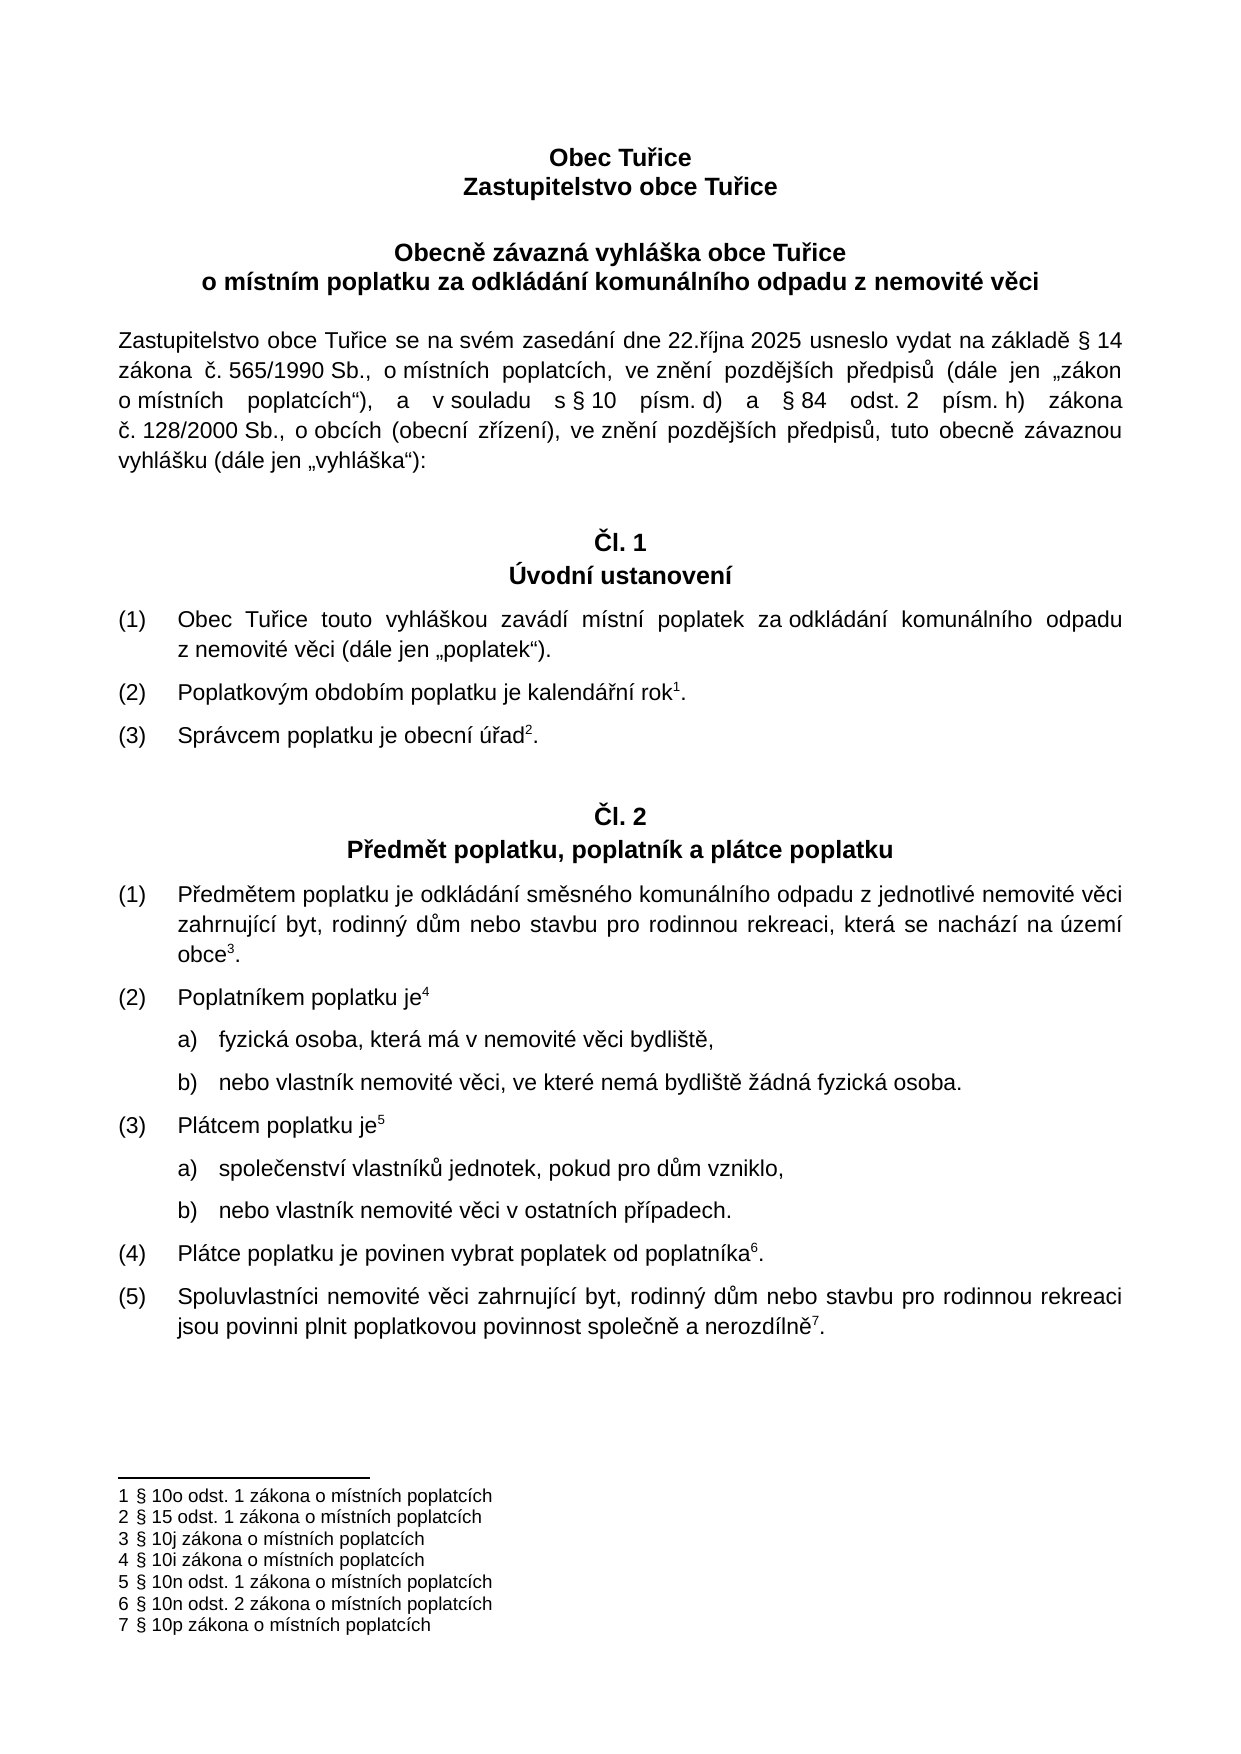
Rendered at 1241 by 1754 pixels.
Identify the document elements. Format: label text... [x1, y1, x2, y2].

list Plátce poplatku je povinen vybrat poplatek od poplatníka. [118, 1240, 1122, 1266]
list Obec Tuřice touto vyhláškou zavádí místní poplatek za odkládání komunálního odpadu z nemovité věci (dále jen „poplatek“). [118, 606, 1122, 663]
list Předmětem poplatku je odkládání směsného komunálního odpadu z jednotlivé nemovité věci zahrnující byt, rodinný dům nebo stavbu pro rodinnou rekreaci, která se nachází na území obce. [118, 881, 1122, 967]
list § 10n odst. 1 zákona o místních poplatcích [118, 1571, 1122, 1592]
subtitle Čl. 2 Předmět poplatku, poplatník a plátce poplatku [118, 802, 1122, 864]
list § 10p zákona o místních poplatcích [118, 1614, 1122, 1635]
title Obec Tuřice Zastupitelstvo obce Tuřice [118, 143, 1122, 201]
list § 10o odst. 1 zákona o místních poplatcích [118, 1484, 1122, 1506]
list Poplatníkem poplatku je [118, 984, 1122, 1010]
list nebo vlastník nemovité věci v ostatních případech. [177, 1197, 1122, 1224]
subtitle Čl. 1 Úvodní ustanovení [118, 528, 1122, 589]
list Plátcem poplatku je [118, 1112, 1122, 1138]
list nebo vlastník nemovité věci, ve které nemá bydliště žádná fyzická osoba. [177, 1069, 1122, 1096]
list § 10i zákona o místních poplatcích [118, 1549, 1122, 1571]
list Poplatkovým obdobím poplatku je kalendářní rok. [118, 679, 1122, 706]
list § 10j zákona o místních poplatcích [118, 1528, 1122, 1549]
list fyzická osoba, která má v nemovité věci bydliště, [177, 1026, 1122, 1053]
subtitle Obecně závazná vyhláška obce Tuřice o místním poplatku za odkládání komunálního odpadu z nemovité věci [118, 238, 1122, 295]
list § 10n odst. 2 zákona o místních poplatcích [118, 1592, 1122, 1614]
list Spoluvlastníci nemovité věci zahrnující byt, rodinný dům nebo stavbu pro rodinnou rekreaci jsou povinni plnit poplatkovou povinnost společně a nerozdílně. [118, 1283, 1122, 1339]
list Správcem poplatku je obecní úřad. [118, 722, 1122, 748]
list § 15 odst. 1 zákona o místních poplatcích [118, 1506, 1122, 1528]
text Zastupitelstvo obce Tuřice se na svém zasedání dne 22.října 2025 usneslo vydat na základě § 14 zákona č. 565/1990 Sb., o místních poplatcích, ve znění pozdějších předpisů (dále jen „zákon o místních poplatcích“), a v souladu s § 10 písm. d) a § 84 odst. 2 písm. h) zákona č. 128/2000 Sb., o obcích (obecní zřízení), ve znění pozdějších předpisů, tuto obecně závaznou vyhlášku (dále jen „vyhláška“): [118, 327, 1122, 474]
list společenství vlastníků jednotek, pokud pro dům vzniklo, [177, 1154, 1122, 1181]
